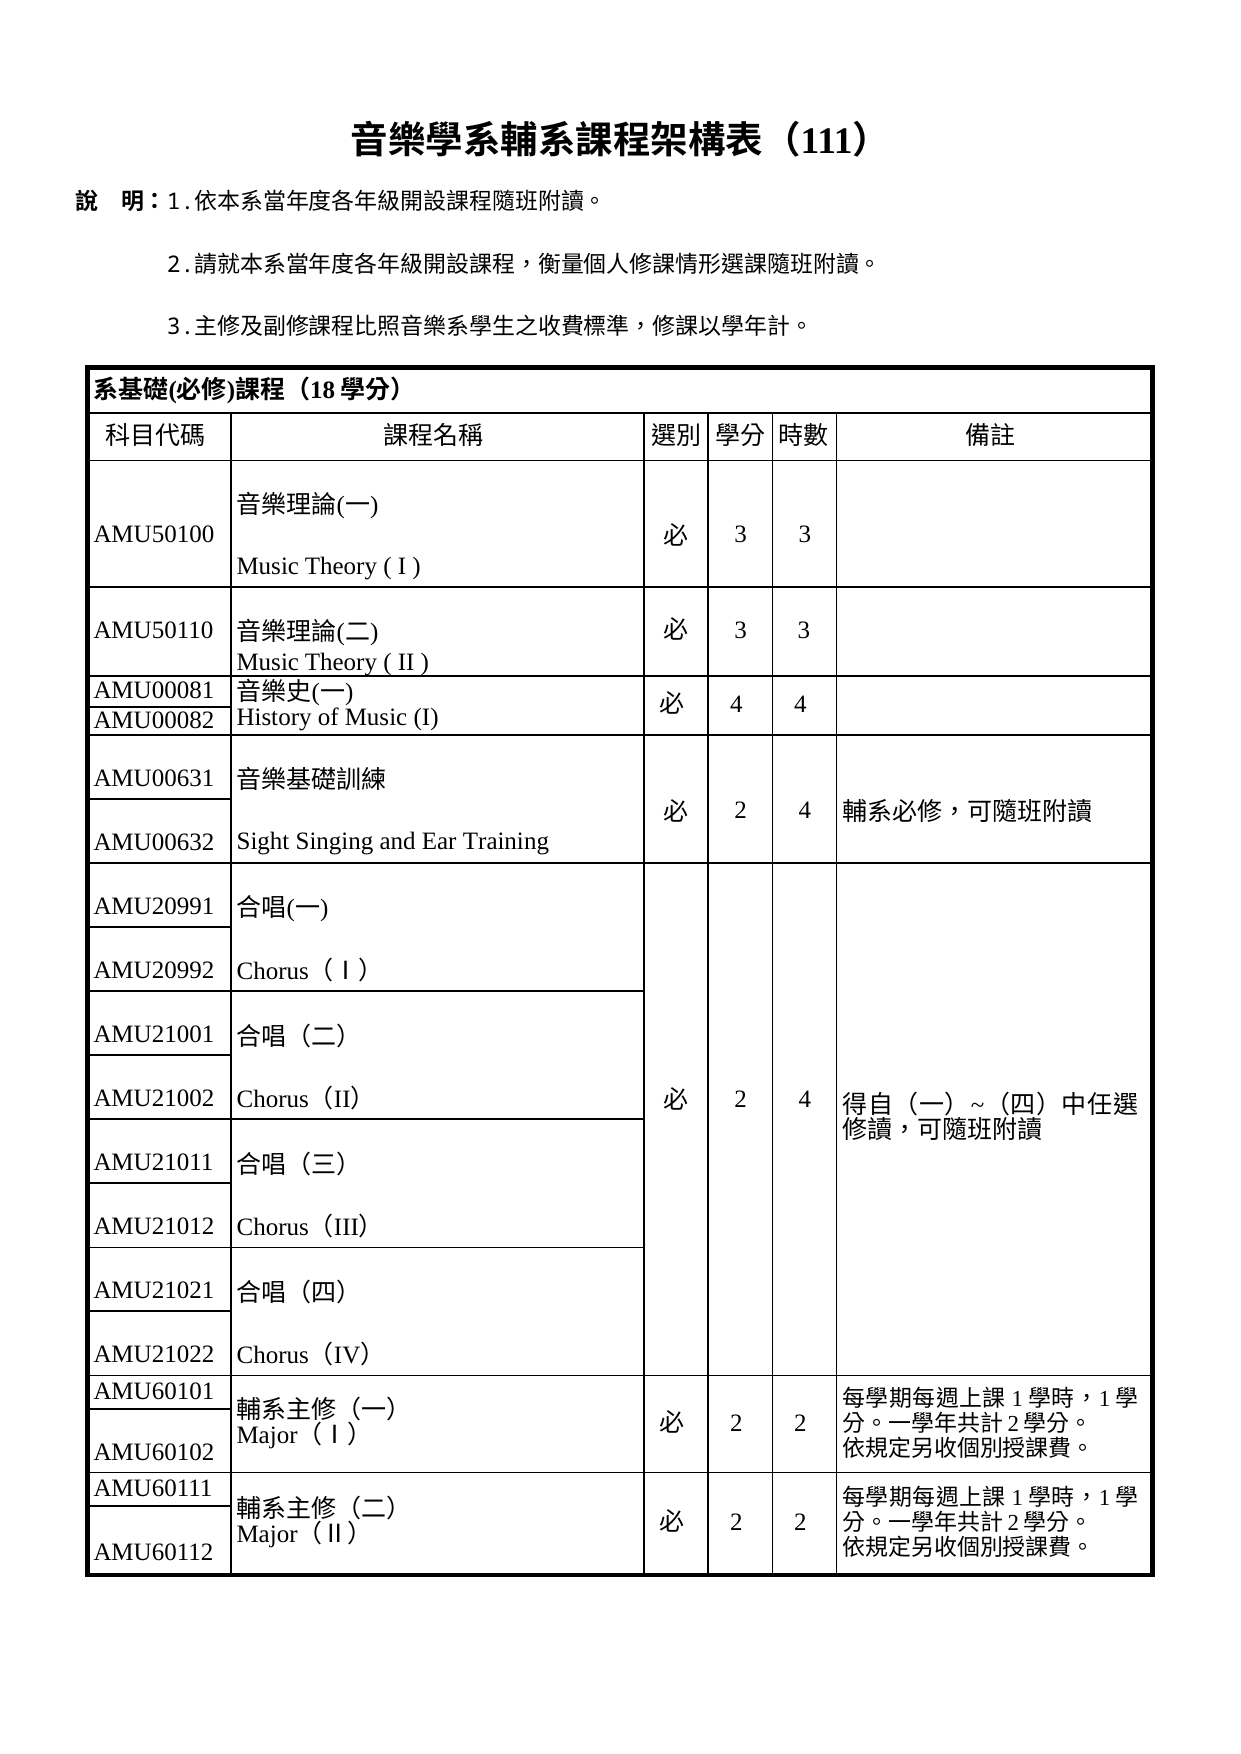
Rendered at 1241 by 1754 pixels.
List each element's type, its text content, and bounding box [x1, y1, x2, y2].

table_cell 時數 [773, 414, 836, 459]
table_cell 合唱（二） Chorus（II） [232, 992, 643, 1118]
text 音樂學系輔系課程架構表（111） [75, 96, 1165, 158]
table_cell 輔系主修（二） Major（Ⅱ） [232, 1473, 643, 1572]
table_cell 學分 [709, 414, 772, 459]
table_cell AMU00082 [90, 708, 230, 734]
table_cell AMU60111 [90, 1473, 230, 1505]
table_cell 合唱（四） Chorus（IV） [232, 1248, 643, 1374]
table_cell 備註 [837, 414, 1150, 459]
table_cell AMU21011 [90, 1120, 230, 1182]
table_cell AMU21002 [90, 1056, 230, 1118]
table_cell 選別 [645, 414, 707, 459]
table_cell 3 [773, 588, 836, 675]
table_cell AMU20992 [90, 928, 230, 990]
table_cell 4 [773, 677, 836, 734]
table_cell AMU20991 [90, 864, 230, 926]
table_cell 必 [645, 1473, 707, 1572]
table_cell 必 [645, 677, 707, 734]
table_cell 得自（一）~（四）中任選修讀，可隨班附讀 [837, 864, 1150, 1374]
table_cell 合唱(一) Chorus（Ⅰ） [232, 864, 643, 990]
table_cell 輔系主修（一） Major（Ⅰ） [232, 1376, 643, 1472]
table_cell AMU21012 [90, 1184, 230, 1246]
table_cell 每學期每週上課1學時，1學分。一學年共計2學分。 依規定另收個別授課費。 [837, 1376, 1150, 1472]
table_cell 音樂史(一) History of Music (I) [232, 677, 643, 734]
table_cell AMU00632 [90, 800, 230, 862]
table_cell 課程名稱 [232, 414, 643, 459]
table_cell 2 [709, 1376, 772, 1472]
table_cell 音樂理論(一) Music Theory ( I ) [232, 461, 643, 586]
table_cell AMU50110 [90, 588, 230, 675]
table_cell 2 [709, 736, 772, 862]
table_cell 合唱（三） Chorus（III） [232, 1120, 643, 1246]
table_cell AMU00081 [90, 677, 230, 706]
table_cell 2 [709, 864, 772, 1374]
table_cell AMU50100 [90, 461, 230, 586]
table_cell AMU21001 [90, 992, 230, 1054]
table_cell 必 [645, 461, 707, 586]
table_cell AMU21021 [90, 1248, 230, 1310]
table_cell [837, 461, 1150, 586]
table_cell [837, 677, 1150, 734]
table_cell 音樂理論(二) Music Theory ( II ) [232, 588, 643, 675]
table_cell AMU60102 [90, 1410, 230, 1472]
table_cell AMU21022 [90, 1312, 230, 1374]
table_cell 輔系必修，可隨班附讀 [837, 736, 1150, 862]
table_cell 3 [709, 588, 772, 675]
table_cell 必 [645, 736, 707, 862]
table_cell AMU60112 [90, 1507, 230, 1572]
table_cell 4 [709, 677, 772, 734]
text 說 明：1.依本系當年度各年級開設課程隨班附讀。 [75, 158, 1165, 221]
table_cell AMU60101 [90, 1376, 230, 1408]
table_cell 必 [645, 1376, 707, 1472]
text 3.主修及副修課程比照音樂系學生之收費標準，修課以學年計。 [75, 283, 1165, 346]
table_cell 3 [773, 461, 836, 586]
table_cell [837, 588, 1150, 675]
table_cell 4 [773, 736, 836, 862]
table_header 系基礎(必修)課程（18學分） [90, 370, 1150, 412]
table_cell 3 [709, 461, 772, 586]
table_cell 2 [773, 1473, 836, 1572]
table_cell 必 [645, 588, 707, 675]
table_cell 4 [773, 864, 836, 1374]
table_cell 2 [709, 1473, 772, 1572]
text 2.請就本系當年度各年級開設課程，衡量個人修課情形選課隨班附讀。 [75, 221, 1165, 283]
table_cell 必 [645, 864, 707, 1374]
table_cell 每學期每週上課1學時，1學分。一學年共計2學分。 依規定另收個別授課費。 [837, 1473, 1150, 1572]
table_cell 音樂基礎訓練 Sight Singing and Ear Training [232, 736, 643, 862]
table_cell 2 [773, 1376, 836, 1472]
table_cell AMU00631 [90, 736, 230, 798]
table_cell 科目代碼 [90, 414, 230, 459]
